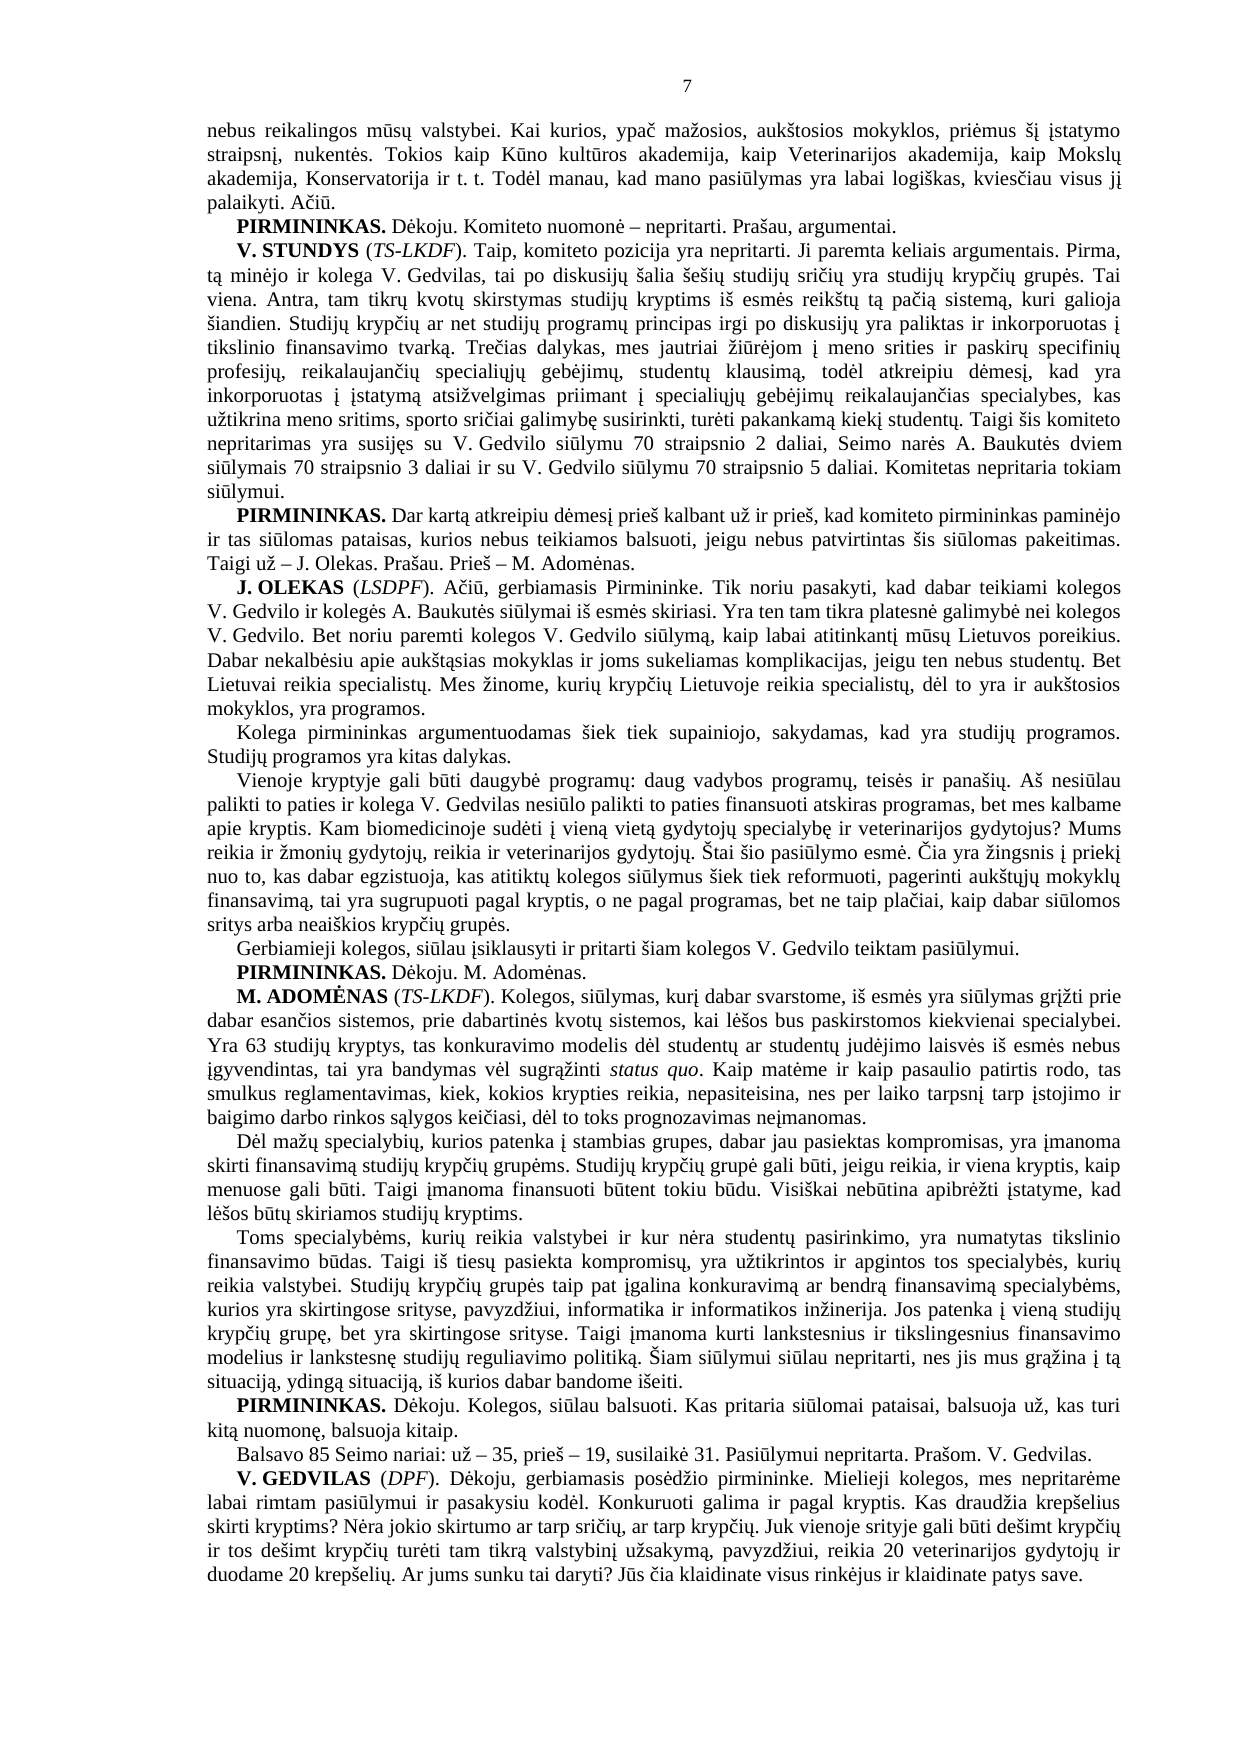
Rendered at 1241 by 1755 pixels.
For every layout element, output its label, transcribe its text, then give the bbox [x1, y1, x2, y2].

text V. GEDVILAS (DPF). Dėkoju, gerbiamasis posėdžio pirmininke. Mielieji kolegos, mes nepritarėme labai rimtam pasiūlymui ir pasakysiu kodėl. Konkuruoti galima ir pagal kryptis. Kas draudžia krepšelius skirti kryptims? Nėra jokio skirtumo ar tarp sričių, ar tarp krypčių. Juk vienoje srityje gali būti dešimt krypčių ir tos dešimt krypčių turėti tam tikrą valstybinį užsakymą, pavyzdžiui, reikia 20 veterinarijos gydytojų ir duodame 20 krepšelių. Ar jums sunku tai daryti? Jūs čia klaidinate visus rinkėjus ir klaidinate patys save. [207, 1466, 1122, 1586]
text PIRMININKAS. Dėkoju. Kolegos, siūlau balsuoti. Kas pritaria siūlomai pataisai, balsuoja už, kas turi kitą nuomonę, balsuoja kitaip. [207, 1393, 1122, 1442]
text J. OLEKAS (LSDPF). Ačiū, gerbiamasis Pirmininke. Tik noriu pasakyti, kad dabar teikiami kolegos V. Gedvilo ir kolegės A. Baukutės siūlymai iš esmės skiriasi. Yra ten tam tikra platesnė galimybė nei kolegos V. Gedvilo. Bet noriu paremti kolegos V. Gedvilo siūlymą, kaip labai atitinkantį mūsų Lietuvos poreikius. Dabar nekalbėsiu apie aukštąsias mokyklas ir joms sukeliamas komplikacijas, jeigu ten nebus studentų. Bet Lietuvai reikia specialistų. Mes žinome, kurių krypčių Lietuvoje reikia specialistų, dėl to yra ir aukštosios mokyklos, yra programos. [207, 575, 1122, 720]
text Vienoje kryptyje gali būti daugybė programų: daug vadybos programų, teisės ir panašių. Aš nesiūlau palikti to paties ir kolega V. Gedvilas nesiūlo palikti to paties finansuoti atskiras programas, bet mes kalbame apie kryptis. Kam biomedicinoje sudėti į vieną vietą gydytojų specialybę ir veterinarijos gydytojus? Mums reikia ir žmonių gydytojų, reikia ir veterinarijos gydytojų. Štai šio pasiūlymo esmė. Čia yra žingsnis į priekį nuo to, kas dabar egzistuoja, kas atitiktų kolegos siūlymus šiek tiek reformuoti, pagerinti aukštųjų mokyklų finansavimą, tai yra sugrupuoti pagal kryptis, o ne pagal programas, bet ne taip plačiai, kaip dabar siūlomos sritys arba neaiškios krypčių grupės. [207, 768, 1122, 936]
text M. ADOMĖNAS (TS-LKDF). Kolegos, siūlymas, kurį dabar svarstome, iš esmės yra siūlymas grįžti prie dabar esančios sistemos, prie dabartinės kvotų sistemos, kai lėšos bus paskirstomos kiekvienai specialybei. Yra 63 studijų kryptys, tas konkuravimo modelis dėl studentų ar studentų judėjimo laisvės iš esmės nebus įgyvendintas, tai yra bandymas vėl sugrąžinti status quo. Kaip matėme ir kaip pasaulio patirtis rodo, tas smulkus reglamentavimas, kiek, kokios krypties reikia, nepasiteisina, nes per laiko tarpsnį tarp įstojimo ir baigimo darbo rinkos sąlygos keičiasi, dėl to toks prognozavimas neįmanomas. [207, 984, 1122, 1129]
text PIRMININKAS. Dėkoju. Komiteto nuomonė – nepritarti. Prašau, argumentai. [207, 214, 1122, 238]
text Toms specialybėms, kurių reikia valstybei ir kur nėra studentų pasirinkimo, yra numatytas tikslinio finansavimo būdas. Taigi iš tiesų pasiekta kompromisų, yra užtikrintos ir apgintos tos specialybės, kurių reikia valstybei. Studijų krypčių grupės taip pat įgalina konkuravimą ar bendrą finansavimą specialybėms, kurios yra skirtingose srityse, pavyzdžiui, informatika ir informatikos inžinerija. Jos patenka į vieną studijų krypčių grupę, bet yra skirtingose srityse. Taigi įmanoma kurti lankstesnius ir tikslingesnius finansavimo modelius ir lankstesnę studijų reguliavimo politiką. Šiam siūlymui siūlau nepritarti, nes jis mus grąžina į tą situaciją, ydingą situaciją, iš kurios dabar bandome išeiti. [207, 1225, 1122, 1393]
text PIRMININKAS. Dar kartą atkreipiu dėmesį prieš kalbant už ir prieš, kad komiteto pirmininkas paminėjo ir tas siūlomas pataisas, kurios nebus teikiamos balsuoti, jeigu nebus patvirtintas šis siūlomas pakeitimas. Taigi už – J. Olekas. Prašau. Prieš – M. Adomėnas. [207, 503, 1122, 575]
text Kolega pirmininkas argumentuodamas šiek tiek supainiojo, sakydamas, kad yra studijų programos. Studijų programos yra kitas dalykas. [207, 720, 1122, 768]
text Balsavo 85 Seimo nariai: už – 35, prieš – 19, susilaikė 31. Pasiūlymui nepritarta. Prašom. V. Gedvilas. [207, 1442, 1122, 1466]
text Dėl mažų specialybių, kurios patenka į stambias grupes, dabar jau pasiektas kompromisas, yra įmanoma skirti finansavimą studijų krypčių grupėms. Studijų krypčių grupė gali būti, jeigu reikia, ir viena kryptis, kaip menuose gali būti. Taigi įmanoma finansuoti būtent tokiu būdu. Visiškai nebūtina apibrėžti įstatyme, kad lėšos būtų skiriamos studijų kryptims. [207, 1129, 1122, 1225]
text V. STUNDYS (TS-LKDF). Taip, komiteto pozicija yra nepritarti. Ji paremta keliais argumentais. Pirma, tą minėjo ir kolega V. Gedvilas, tai po diskusijų šalia šešių studijų sričių yra studijų krypčių grupės. Tai viena. Antra, tam tikrų kvotų skirstymas studijų kryptims iš esmės reikštų tą pačią sistemą, kuri galioja šiandien. Studijų krypčių ar net studijų programų principas irgi po diskusijų yra paliktas ir inkorporuotas į tikslinio finansavimo tvarką. Trečias dalykas, mes jautriai žiūrėjom į meno srities ir paskirų specifinių profesijų, reikalaujančių specialiųjų gebėjimų, studentų klausimą, todėl atkreipiu dėmesį, kad yra inkorporuotas į įstatymą atsižvelgimas priimant į specialiųjų gebėjimų reikalaujančias specialybes, kas užtikrina meno sritims, sporto sričiai galimybę susirinkti, turėti pakankamą kiekį studentų. Taigi šis komiteto nepritarimas yra susijęs su V. Gedvilo siūlymu 70 straipsnio 2 daliai, Seimo narės A. Baukutės dviem siūlymais 70 straipsnio 3 daliai ir su V. Gedvilo siūlymu 70 straipsnio 5 daliai. Komitetas nepritaria tokiam siūlymui. [207, 238, 1122, 503]
text Gerbiamieji kolegos, siūlau įsiklausyti ir pritarti šiam kolegos V. Gedvilo teiktam pasiūlymui. [207, 936, 1122, 960]
text nebus reikalingos mūsų valstybei. Kai kurios, ypač mažosios, aukštosios mokyklos, priėmus šį įstatymo straipsnį, nukentės. Tokios kaip Kūno kultūros akademija, kaip Veterinarijos akademija, kaip Mokslų akademija, Konservatorija ir t. t. Todėl manau, kad mano pasiūlymas yra labai logiškas, kviesčiau visus jį palaikyti. Ačiū. [207, 118, 1122, 214]
text PIRMININKAS. Dėkoju. M. Adomėnas. [207, 960, 1122, 984]
